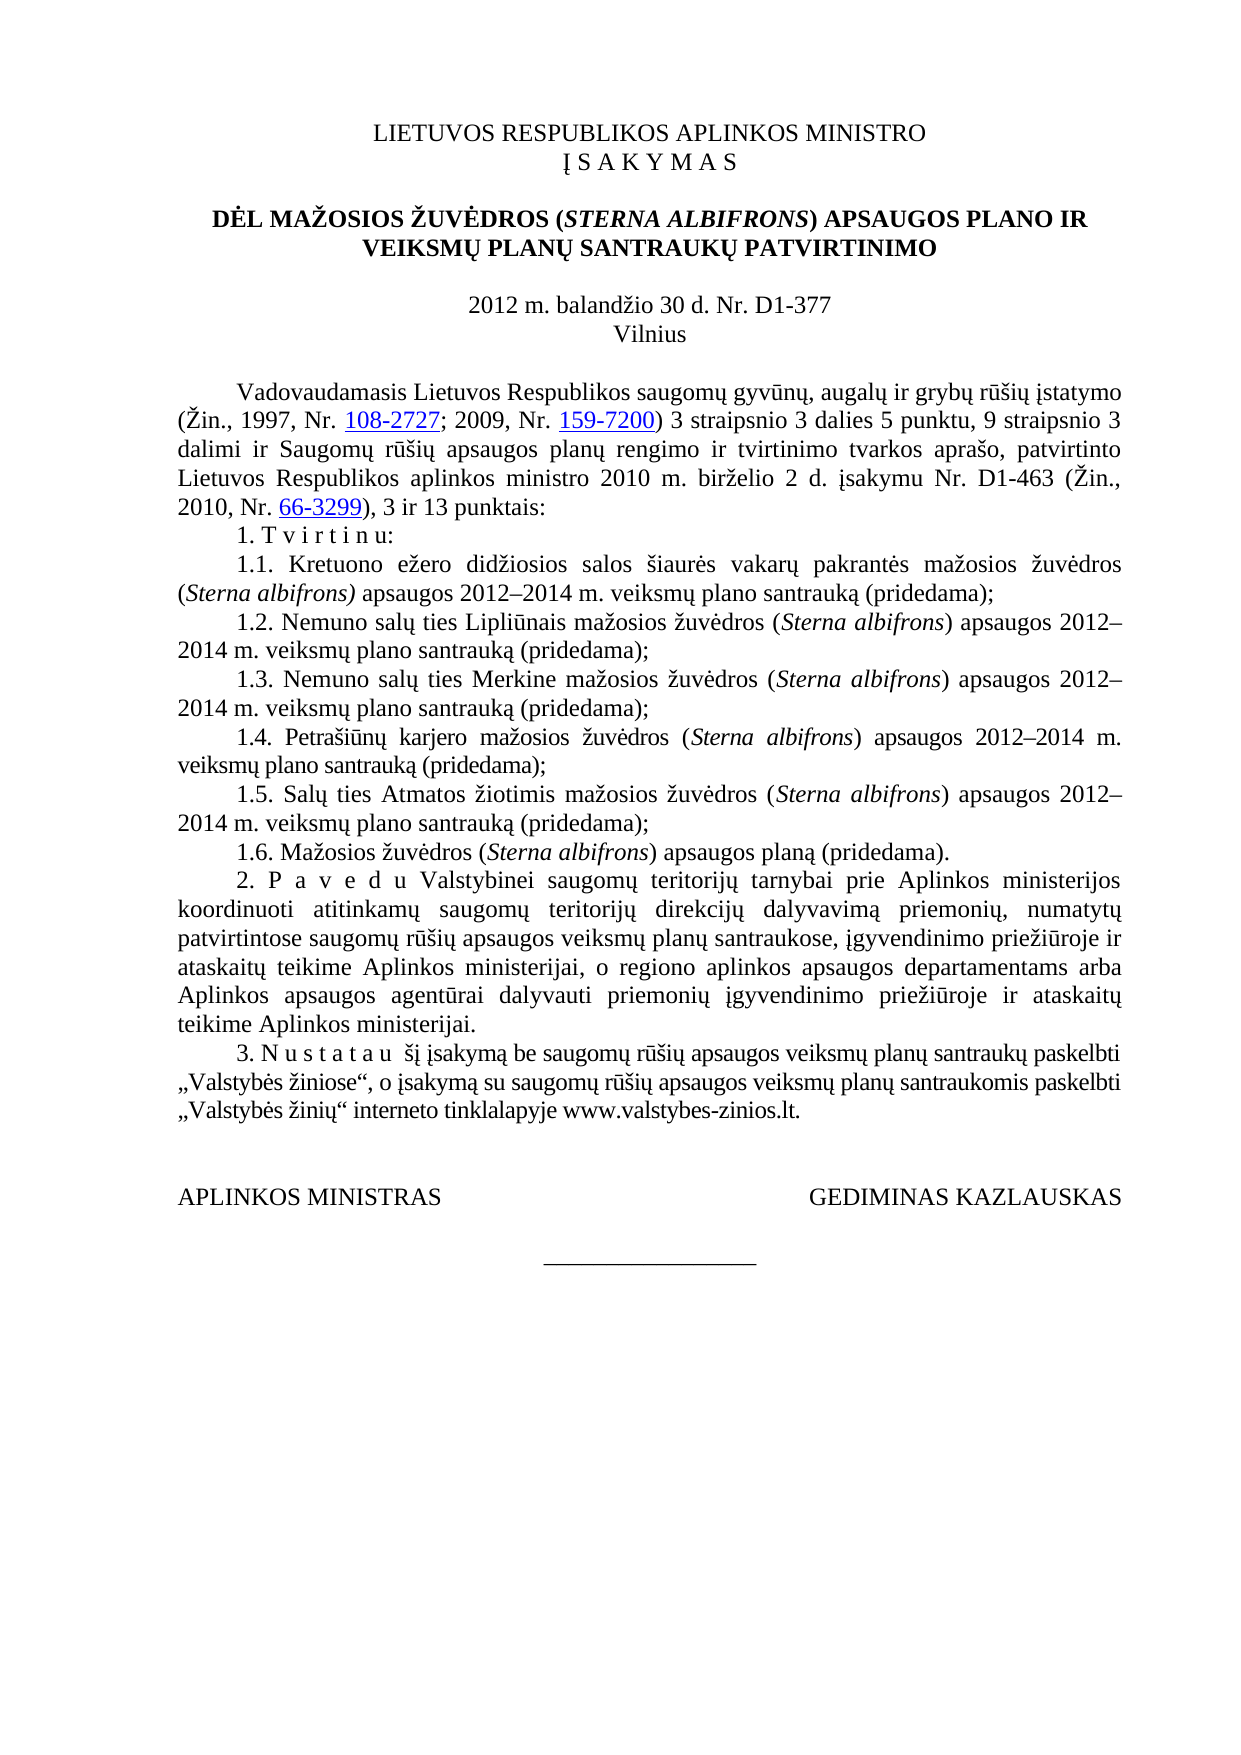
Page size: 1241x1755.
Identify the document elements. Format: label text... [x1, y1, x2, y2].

text 3. N u s t a t a u šį įsakymą be saugomų rūšių apsaugos veiksmų planų santraukų paskelbti „Valstybės žiniose“, o įsakymą su saugomų rūšių apsaugos veiksmų planų santraukomis paskelbti „Valstybės žinių“ interneto tinklalapyje www.valstybes-zinios.lt. [177, 1038, 1122, 1124]
text 1.3. Nemuno salų ties Merkine mažosios žuvėdros (Sterna albifrons) apsaugos 2012–2014 m. veiksmų plano santrauką (pridedama); [177, 664, 1122, 722]
text Vilnius [177, 319, 1122, 348]
text 1.5. Salų ties Atmatos žiotimis mažosios žuvėdros (Sterna albifrons) apsaugos 2012–2014 m. veiksmų plano santrauką (pridedama); [177, 779, 1122, 837]
text _________________ [177, 1239, 1122, 1268]
text LIETUVOS RESPUBLIKOS APLINKOS MINISTRO [177, 118, 1122, 147]
text Vadovaudamasis Lietuvos Respublikos saugomų gyvūnų, augalų ir grybų rūšių įstatymo (Žin., 1997, Nr. 108-2727; 2009, Nr. 159-7200) 3 straipsnio 3 dalies 5 punktu, 9 straipsnio 3 dalimi ir Saugomų rūšių apsaugos planų rengimo ir tvirtinimo tvarkos aprašo, patvirtinto Lietuvos Respublikos aplinkos ministro 2010 m. birželio 2 d. įsakymu Nr. D1-463 (Žin., 2010, Nr. 66-3299), 3 ir 13 punktais: [177, 377, 1122, 521]
text 1.4. Petrašiūnų karjero mažosios žuvėdros (Sterna albifrons) apsaugos 2012–2014 m. veiksmų plano santrauką (pridedama); [177, 722, 1122, 779]
text 1.6. Mažosios žuvėdros (Sterna albifrons) apsaugos planą (pridedama). [177, 837, 1122, 866]
text 2. P a v e d u Valstybinei saugomų teritorijų tarnybai prie Aplinkos ministerijos koordinuoti atitinkamų saugomų teritorijų direkcijų dalyvavimą priemonių, numatytų patvirtintose saugomų rūšių apsaugos veiksmų planų santraukose, įgyvendinimo priežiūroje ir ataskaitų teikime Aplinkos ministerijai, o regiono aplinkos apsaugos departamentams arba Aplinkos apsaugos agentūrai dalyvauti priemonių įgyvendinimo priežiūroje ir ataskaitų teikime Aplinkos ministerijai. [177, 866, 1122, 1038]
text Į S A K Y M A S [177, 147, 1122, 176]
text 1. T v i r t i n u: [177, 521, 1122, 549]
text 1.2. Nemuno salų ties Lipliūnais mažosios žuvėdros (Sterna albifrons) apsaugos 2012–2014 m. veiksmų plano santrauką (pridedama); [177, 607, 1122, 664]
text Aplinkos ministras Gediminas Kazlauskas [177, 1182, 1122, 1211]
text DĖL MAŽOSIOS ŽUVĖDROS (STERNA ALBIFRONS) APSAUGOS PLANO IR VEIKSMŲ PLANŲ SANTRAUKŲ PATVIRTINIMO [177, 204, 1122, 262]
text 1.1. Kretuono ežero didžiosios salos šiaurės vakarų pakrantės mažosios žuvėdros (Sterna albifrons) apsaugos 2012–2014 m. veiksmų plano santrauką (pridedama); [177, 549, 1122, 607]
text 2012 m. balandžio 30 d. Nr. D1-377 [177, 291, 1122, 319]
